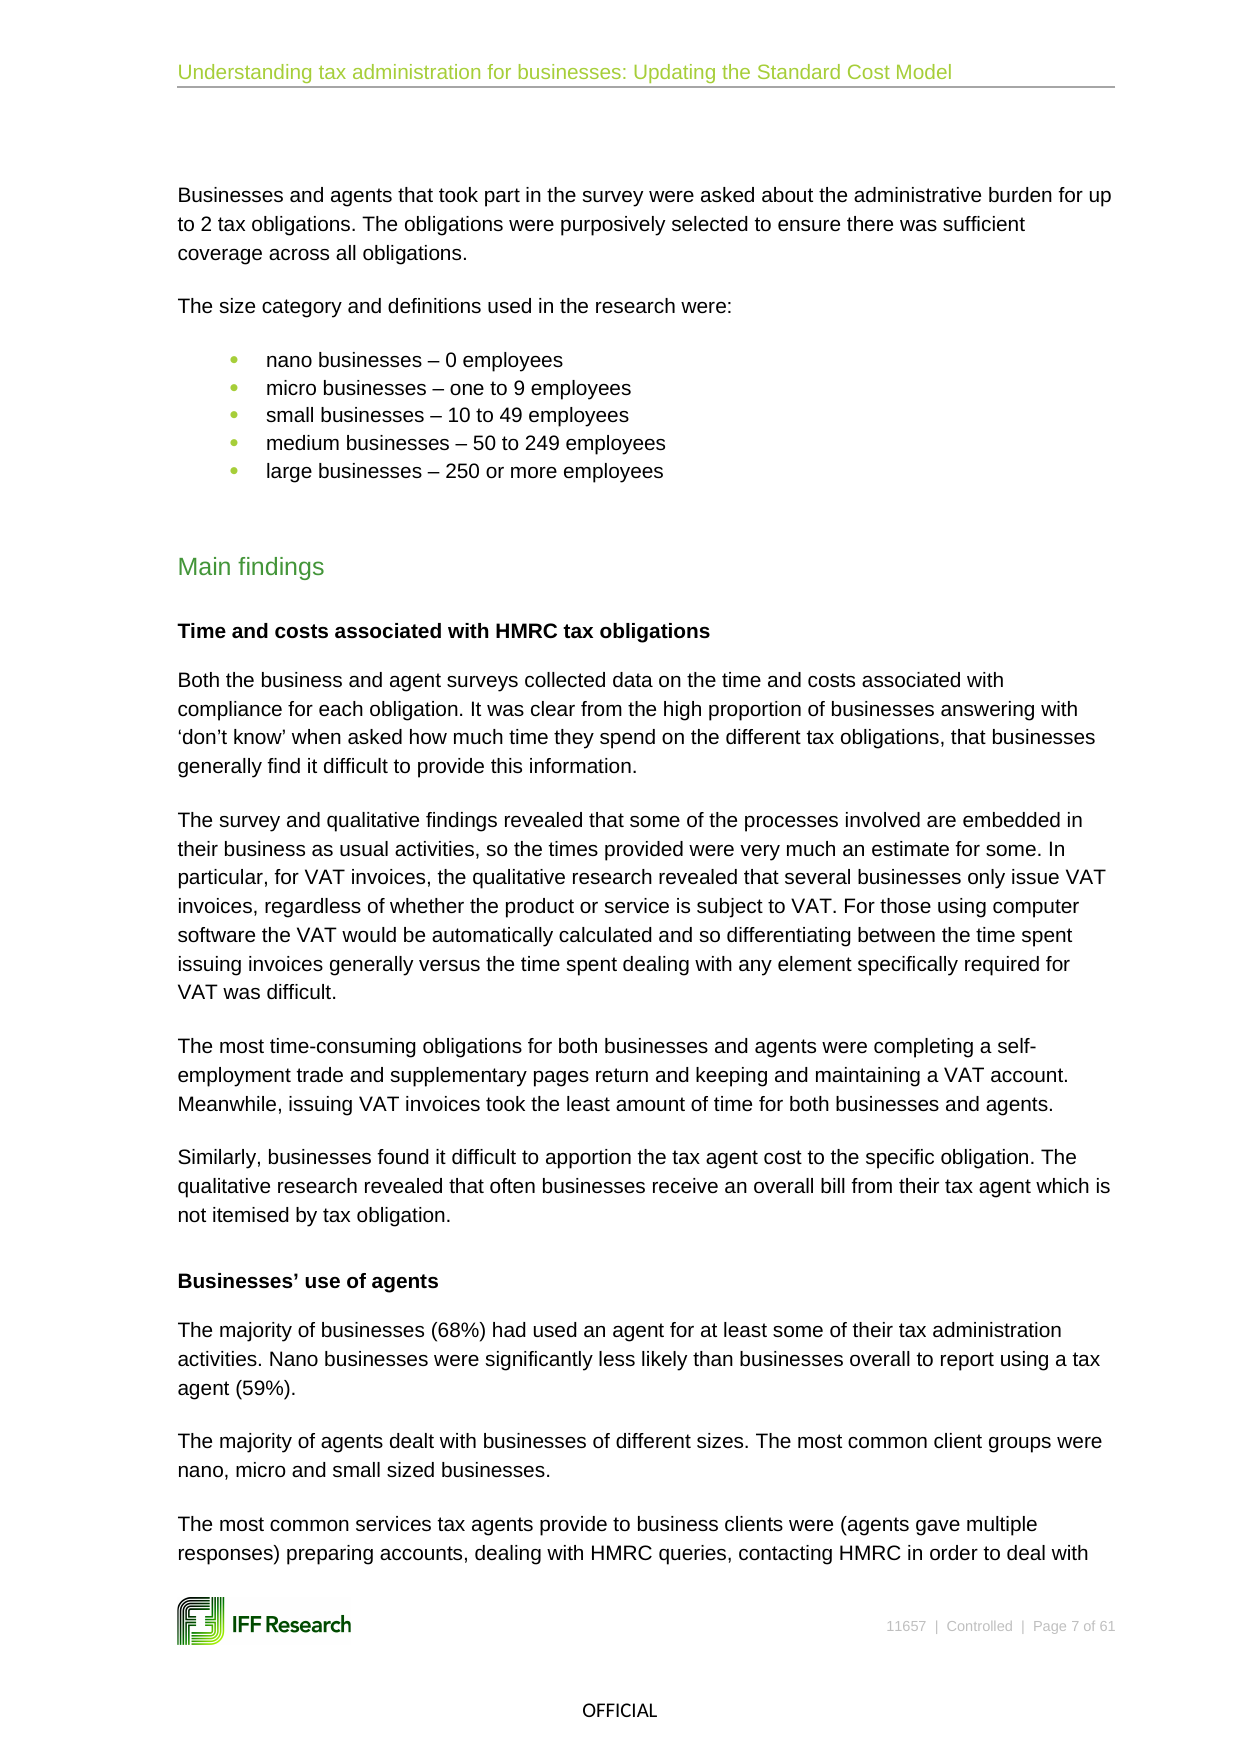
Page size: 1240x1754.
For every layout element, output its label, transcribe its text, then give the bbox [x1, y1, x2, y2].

subtitle Time and costs associated with HMRC tax obligations [177, 619, 1115, 643]
text The survey and qualitative findings revealed that some of the processes involved are embedded in their business as usual activities, so the times provided were very much an estimate for some. In particular, for VAT invoices, the qualitative research revealed that several businesses only issue VAT invoices, regardless of whether the product or service is subject to VAT. For those using computer software the VAT would be automatically calculated and so differentiating between the time spent issuing invoices generally versus the time spent dealing with any element specifically required for VAT was difficult. [177, 808, 1115, 1004]
list medium businesses – 50 to 249 employees [230, 431, 1115, 455]
text The size category and definitions used in the research were: [177, 294, 1115, 318]
text The most common services tax agents provide to business clients were (agents gave multiple responses) preparing accounts, dealing with HMRC queries, contacting HMRC in order to deal with [177, 1512, 1115, 1564]
list small businesses – 10 to 49 employees [230, 403, 1115, 427]
list nano businesses – 0 employees [230, 348, 1115, 372]
text The majority of businesses (68%) had used an agent for at least some of their tax administration activities. Nano businesses were significantly less likely than businesses overall to report using a tax agent (59%). [177, 1318, 1115, 1399]
text The majority of agents dealt with businesses of different sizes. The most common client groups were nano, micro and small sized businesses. [177, 1429, 1115, 1482]
text Similarly, businesses found it difficult to apportion the tax agent cost to the specific obligation. The qualitative research revealed that often businesses receive an overall bill from their tax agent which is not itemised by tax obligation. [177, 1145, 1115, 1227]
list large businesses – 250 or more employees [230, 458, 1115, 483]
list micro businesses – one to 9 employees [230, 376, 1115, 400]
subtitle Businesses’ use of agents [177, 1269, 1115, 1293]
text Businesses and agents that took part in the survey were asked about the administrative burden for up to 2 tax obligations. The obligations were purposively selected to ensure there was sufficient coverage across all obligations. [177, 183, 1115, 264]
text Both the business and agent surveys collected data on the time and costs associated with compliance for each obligation. It was clear from the high proportion of businesses answering with ‘don’t know’ when asked how much time they spend on the different tax obligations, that businesses generally find it difficult to provide this information. [177, 668, 1115, 778]
text The most time-consuming obligations for both businesses and agents were completing a self-employment trade and supplementary pages return and keeping and maintaining a VAT account. Meanwhile, issuing VAT invoices took the least amount of time for both businesses and agents. [177, 1034, 1115, 1115]
subtitle Main findings [177, 552, 1115, 581]
